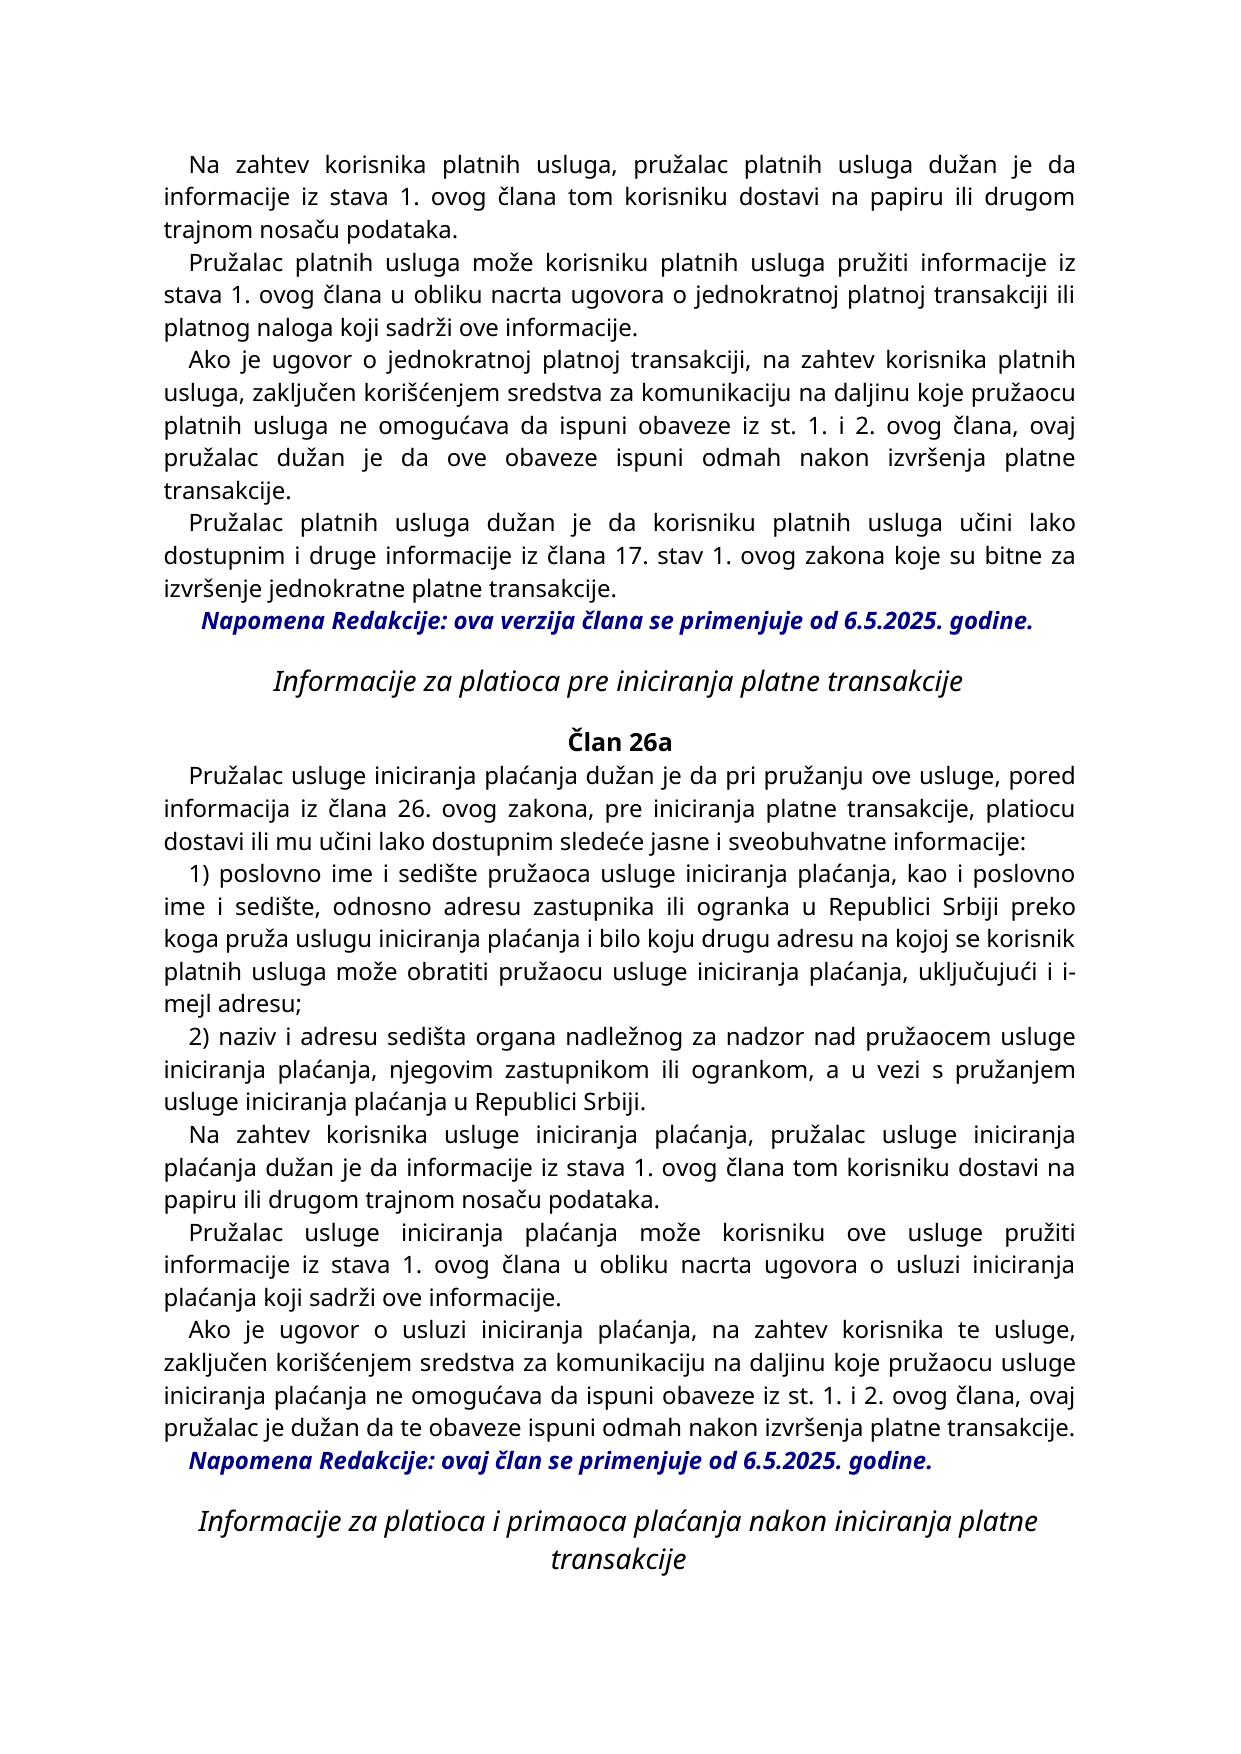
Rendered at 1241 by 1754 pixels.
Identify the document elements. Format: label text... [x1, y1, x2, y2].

text Član 26a [148, 725, 1093, 759]
text Ako je ugovor o jednokratnoj platnoj transakciji, na zahtev korisnika platnih usluga, zaključen korišćenjem sredstva za komunikaciju na daljinu koje pružaocu platnih usluga ne omogućava da ispuni obaveze iz st. 1. i 2. ovog člana, ovaj pružalac dužan je da ove obaveze ispuni odmah nakon izvršenja platne transakcije. [163, 343, 1077, 506]
text Na zahtev korisnika usluge iniciranja plaćanja, pružalac usluge iniciranja plaćanja dužan je da informacije iz stava 1. ovog člana tom korisniku dostavi na papiru ili drugom trajnom nosaču podataka. [163, 1118, 1077, 1216]
text 2) naziv i adresu sedišta organa nadležnog za nadzor nad pružaocem usluge iniciranja plaćanja, njegovim zastupnikom ili ogrankom, a u vezi s pružanjem usluge iniciranja plaćanja u Republici Srbiji. [163, 1020, 1077, 1118]
text Informacije za platioca pre iniciranja platne transakcije [148, 662, 1093, 700]
text Na zahtev korisnika platnih usluga, pružalac platnih usluga dužan je da informacije iz stava 1. ovog člana tom korisniku dostavi na papiru ili drugom trajnom nosaču podataka. [163, 148, 1077, 245]
text Pružalac usluge iniciranja plaćanja dužan je da pri pružanju ove usluge, pored informacija iz člana 26. ovog zakona, pre iniciranja platne transakcije, platiocu dostavi ili mu učini lako dostupnim sledeće jasne i sveobuhvatne informacije: [163, 759, 1077, 857]
text Ako je ugovor o usluzi iniciranja plaćanja, na zahtev korisnika te usluge, zaključen korišćenjem sredstva za komunikaciju na daljinu koje pružaocu usluge iniciranja plaćanja ne omogućava da ispuni obaveze iz st. 1. i 2. ovog člana, ovaj pružalac je dužan da te obaveze ispuni odmah nakon izvršenja platne transakcije. [163, 1313, 1077, 1444]
text Napomena Redakcije: ova verzija člana se primenjuje od 6.5.2025. godine. [163, 604, 1077, 637]
text Informacije za platioca i primaoca plaćanja nakon iniciranja platne transakcije [148, 1501, 1093, 1578]
text 1) poslovno ime i sedište pružaoca usluge iniciranja plaćanja, kao i poslovno ime i sedište, odnosno adresu zastupnika ili ogranka u Republici Srbiji preko koga pruža uslugu iniciranja plaćanja i bilo koju drugu adresu na kojoj se korisnik platnih usluga može obratiti pružaocu usluge iniciranja plaćanja, uključujući i i-mejl adresu; [163, 857, 1077, 1020]
text Pružalac platnih usluga dužan je da korisniku platnih usluga učini lako dostupnim i druge informacije iz člana 17. stav 1. ovog zakona koje su bitne za izvršenje jednokratne platne transakcije. [163, 506, 1077, 604]
text Napomena Redakcije: ovaj član se primenjuje od 6.5.2025. godine. [163, 1444, 1077, 1476]
text Pružalac usluge iniciranja plaćanja može korisniku ove usluge pružiti informacije iz stava 1. ovog člana u obliku nacrta ugovora o usluzi iniciranja plaćanja koji sadrži ove informacije. [163, 1216, 1077, 1313]
text Pružalac platnih usluga može korisniku platnih usluga pružiti informacije iz stava 1. ovog člana u obliku nacrta ugovora o jednokratnoj platnoj transakciji ili platnog naloga koji sadrži ove informacije. [163, 245, 1077, 343]
